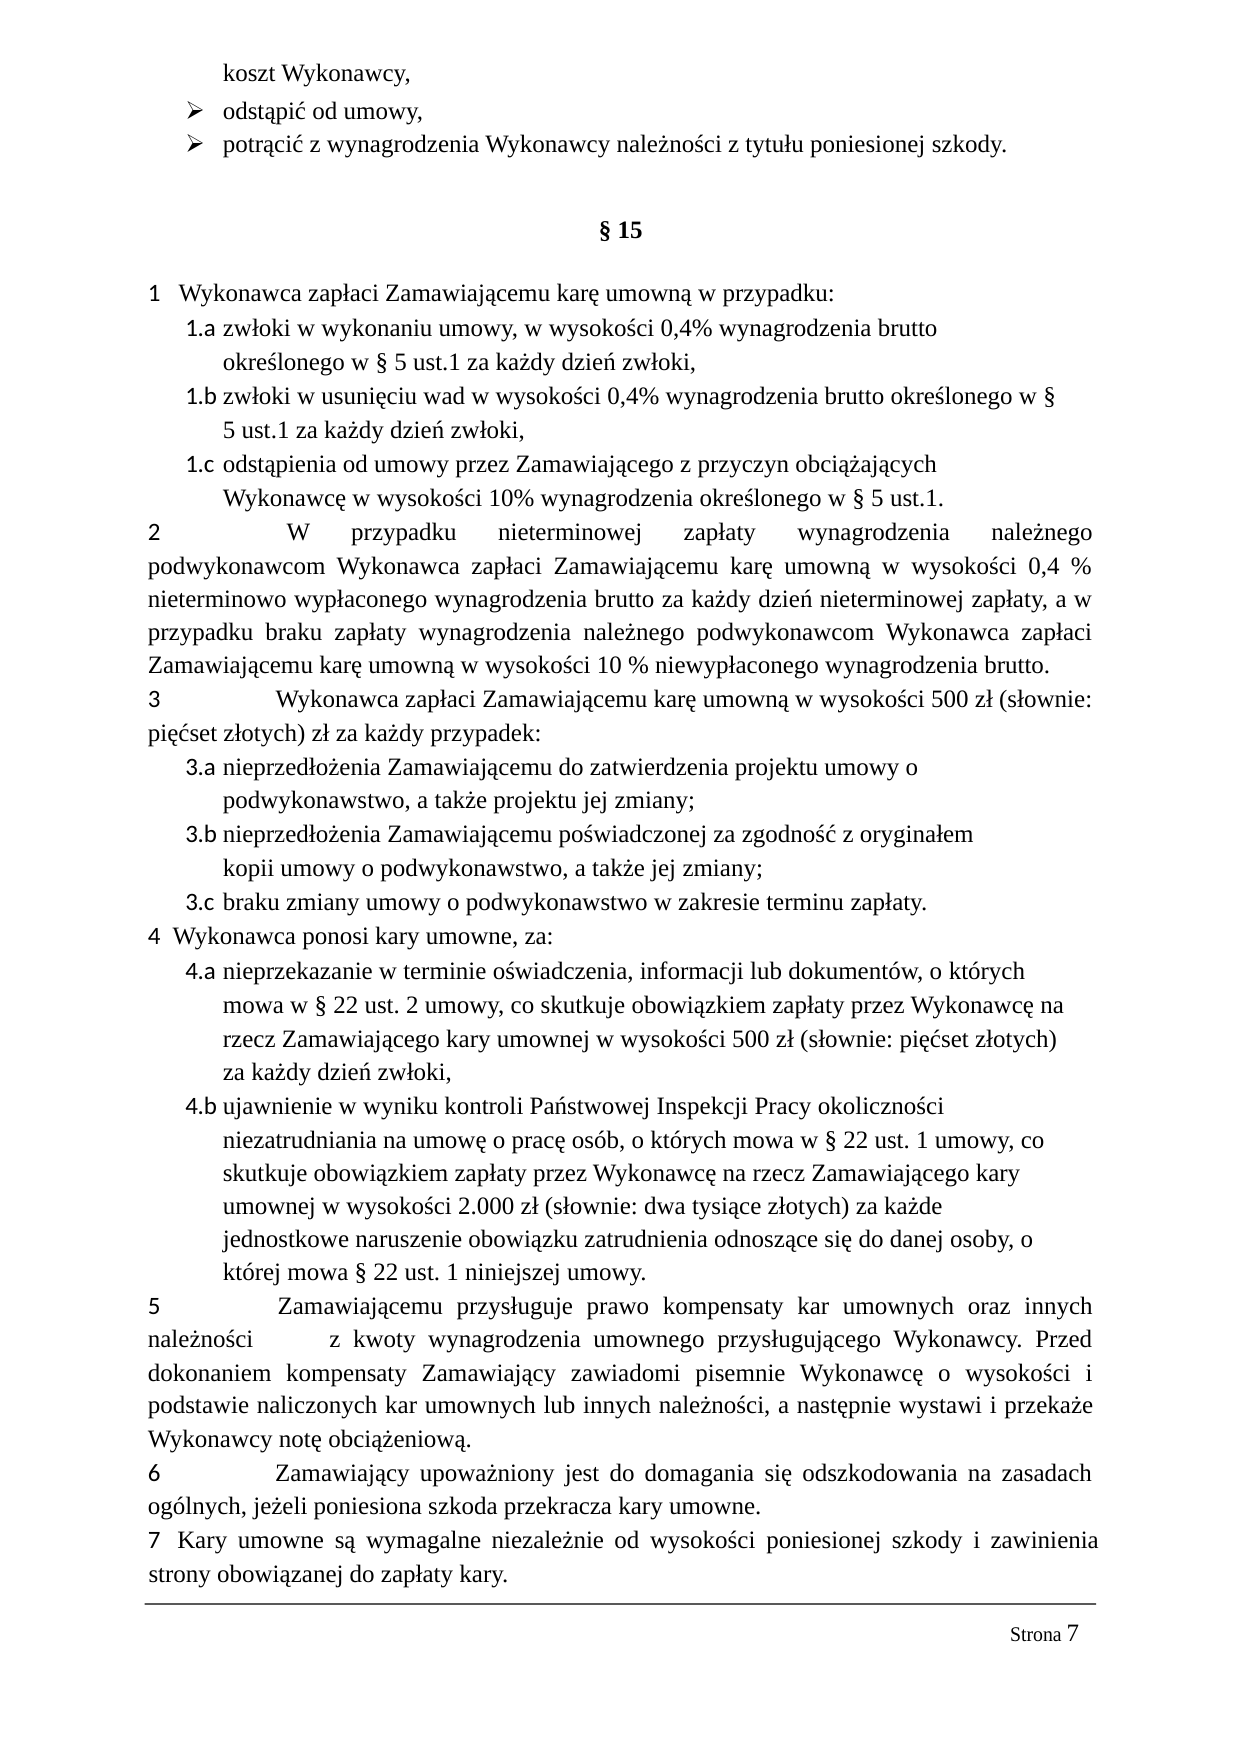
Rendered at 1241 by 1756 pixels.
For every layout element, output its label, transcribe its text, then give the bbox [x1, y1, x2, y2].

text mowa w § 22 ust. 2 umowy, co skutkuje obowiązkiem zapłaty przez Wykonawcę na rzecz Zamawiającego kary umownej w wysokości 500 zł (słownie: pięćset złotych) za każdy dzień zwłoki, [223, 991, 1076, 1085]
list odstąpienia od umowy przez Zamawiającego z przyczyn obciążających Wykonawcę w wysokości 10% wynagrodzenia określonego w § 5 ust.1. [185, 448, 1061, 512]
list Zamawiający upoważniony jest do domagania się odszkodowania na zasadach ogólnych, jeżeli poniesiona szkoda przekracza kary umowne. [148, 1457, 1093, 1520]
text strony obowiązanej do zapłaty kary. [148, 1559, 1194, 1588]
list Zamawiającemu przysługuje prawo kompensaty kar umownych oraz innych należności z kwoty wynagrodzenia umownego przysługującego Wykonawcy. Przed dokonaniem kompensaty Zamawiający zawiadomi pisemnie Wykonawcę o wysokości i podstawie naliczonych kar umownych lub innych należności, a następnie wystawi i przekaże Wykonawcy notę obciążeniową. [148, 1290, 1093, 1452]
text koszt Wykonawcy, [223, 58, 1194, 87]
list nieprzekazanie w terminie oświadczenia, informacji lub dokumentów, o których [185, 955, 1194, 986]
list ujawnienie w wyniku kontroli Państwowej Inspekcji Pracy okoliczności [185, 1090, 1194, 1120]
list nieprzedłożenia Zamawiającemu do zatwierdzenia projektu umowy o podwykonawstwo, a także projektu jej zmiany; [185, 751, 926, 814]
list odstąpić od umowy, [185, 96, 1194, 124]
list Wykonawca zapłaci Zamawiającemu karę umowną w wysokości 500 zł (słownie: pięćset złotych) zł za każdy przypadek: [148, 683, 1092, 746]
text niezatrudniania na umowę o pracę osób, o których mowa w § 22 ust. 1 umowy, co skutkuje obowiązkiem zapłaty przez Wykonawcę na rzecz Zamawiającego kary umownej w wysokości 2.000 zł (słownie: dwa tysiące złotych) za każde jednostkowe naruszenie obowiązku zatrudnienia odnoszące się do danej osoby, o której mowa § 22 ust. 1 niniejszej umowy. [223, 1125, 1059, 1286]
list Wykonawca zapłaci Zamawiającemu karę umowną w przypadku: [148, 278, 1194, 308]
list potrącić z wynagrodzenia Wykonawcy należności z tytułu poniesionej szkody. [185, 129, 1194, 158]
list W przypadku nieterminowej zapłaty wynagrodzenia należnego podwykonawcom Wykonawca zapłaci Zamawiającemu karę umowną w wysokości 0,4 % nieterminowo wypłaconego wynagrodzenia brutto za każdy dzień nieterminowej zapłaty, a w przypadku braku zapłaty wynagrodzenia należnego podwykonawcom Wykonawca zapłaci Zamawiającemu karę umowną w wysokości 10 % niewypłaconego wynagrodzenia brutto. [148, 516, 1093, 679]
list zwłoki w wykonaniu umowy, w wysokości 0,4% wynagrodzenia brutto określonego w § 5 ust.1 za każdy dzień zwłoki, [185, 313, 1062, 376]
subtitle § 15 [598, 215, 1194, 244]
list nieprzedłożenia Zamawiającemu poświadczonej za zgodność z oryginałem kopii umowy o podwykonawstwo, a także jej zmiany; [185, 818, 1028, 882]
list braku zmiany umowy o podwykonawstwo w zakresie terminu zapłaty. [185, 886, 1194, 917]
list Kary umowne są wymagalne niezależnie od wysokości poniesionej szkody i zawinienia [148, 1524, 1194, 1555]
list Wykonawca ponosi kary umowne, za: [148, 920, 1194, 951]
list zwłoki w usunięciu wad w wysokości 0,4% wynagrodzenia brutto określonego w § 5 ust.1 za każdy dzień zwłoki, [185, 380, 1069, 444]
